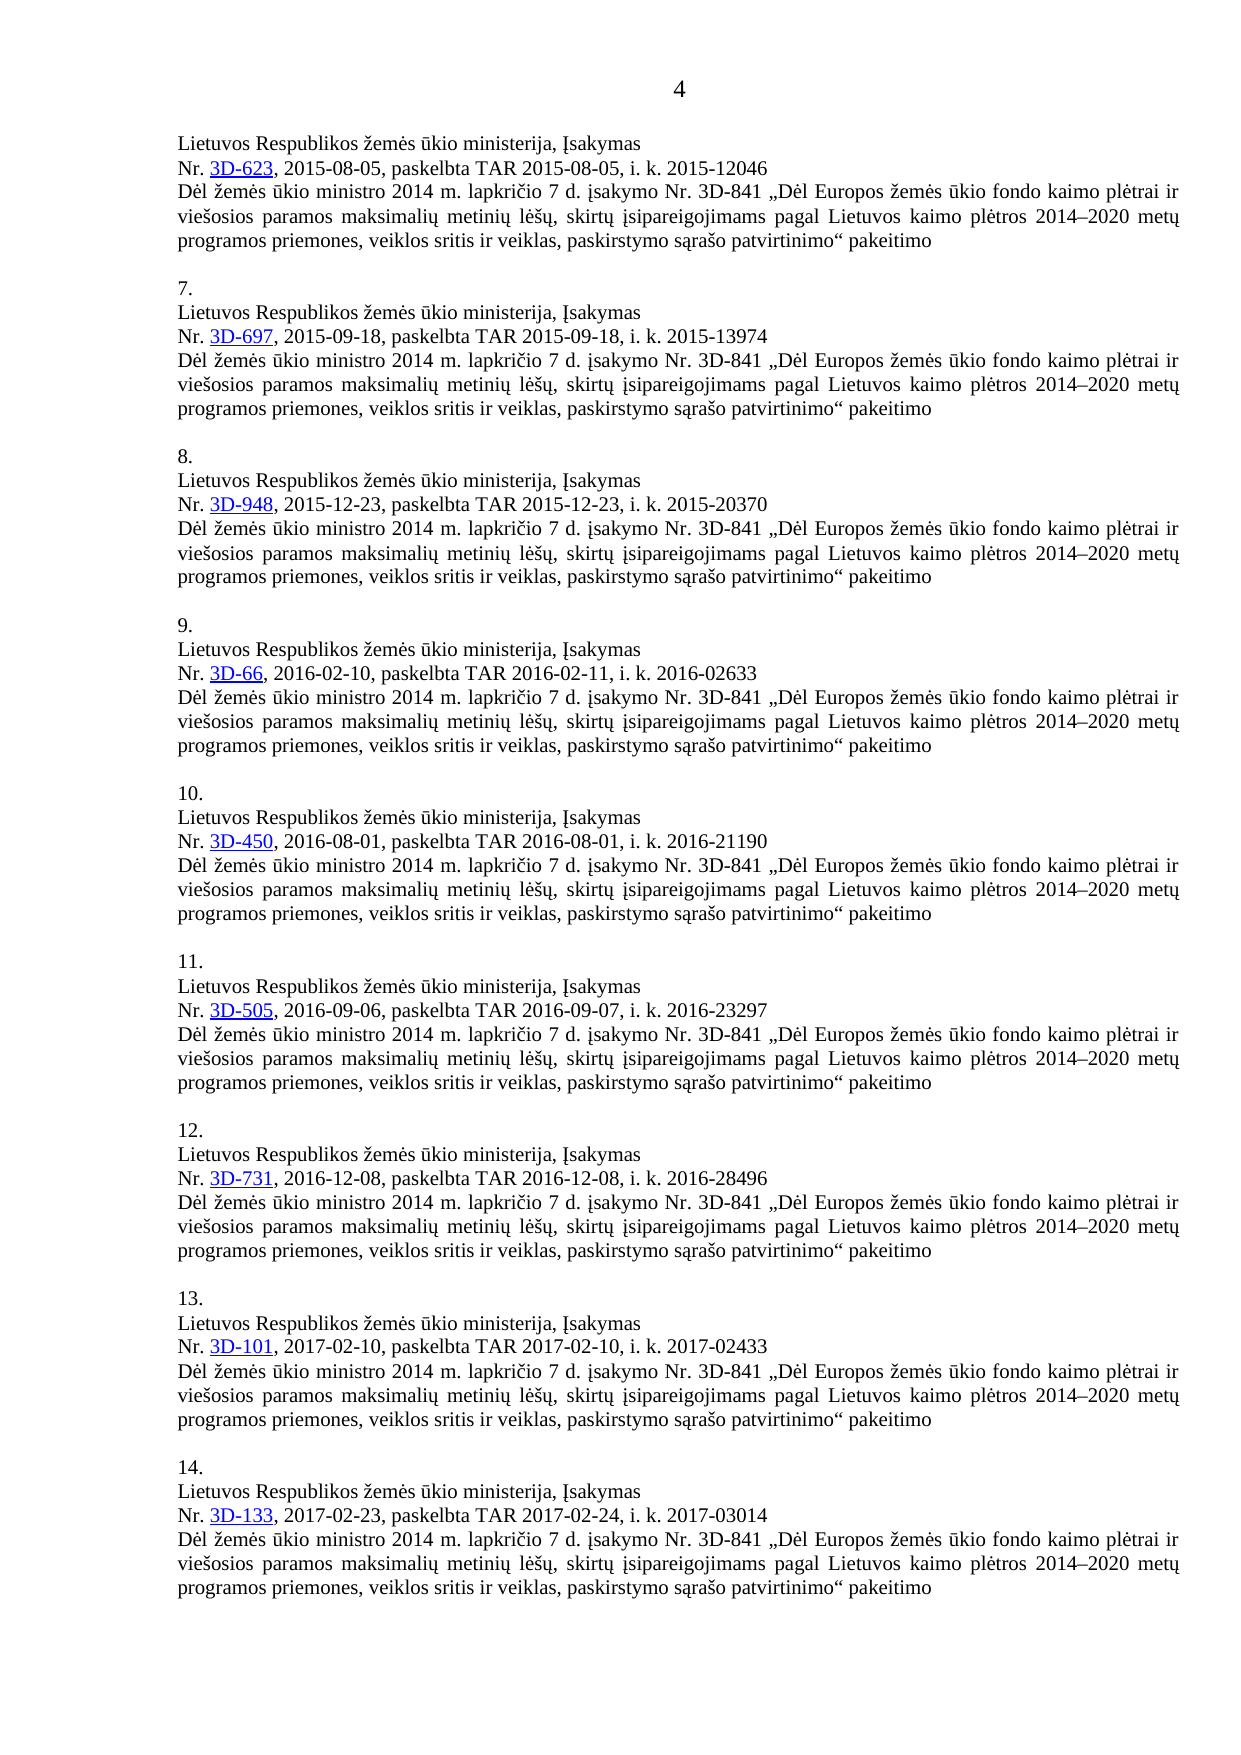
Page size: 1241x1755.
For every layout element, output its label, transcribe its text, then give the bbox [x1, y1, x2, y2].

text Dėl žemės ūkio ministro 2014 m. lapkričio 7 d. įsakymo Nr. 3D-841 „Dėl Europos žemės ūkio fondo kaimo plėtrai ir viešosios paramos maksimalių metinių lėšų, skirtų įsipareigojimams pagal Lietuvos kaimo plėtros 2014–2020 metų programos priemones, veiklos sritis ir veiklas, paskirstymo sąrašo patvirtinimo“ pakeitimo [177, 516, 1181, 588]
text Nr. 3D-697, 2015-09-18, paskelbta TAR 2015-09-18, i. k. 2015-13974 [177, 324, 1181, 348]
text 11. [177, 949, 1181, 973]
text Dėl žemės ūkio ministro 2014 m. lapkričio 7 d. įsakymo Nr. 3D-841 „Dėl Europos žemės ūkio fondo kaimo plėtrai ir viešosios paramos maksimalių metinių lėšų, skirtų įsipareigojimams pagal Lietuvos kaimo plėtros 2014–2020 metų programos priemones, veiklos sritis ir veiklas, paskirstymo sąrašo patvirtinimo“ pakeitimo [177, 1527, 1181, 1599]
text Dėl žemės ūkio ministro 2014 m. lapkričio 7 d. įsakymo Nr. 3D-841 „Dėl Europos žemės ūkio fondo kaimo plėtrai ir viešosios paramos maksimalių metinių lėšų, skirtų įsipareigojimams pagal Lietuvos kaimo plėtros 2014–2020 metų programos priemones, veiklos sritis ir veiklas, paskirstymo sąrašo patvirtinimo“ pakeitimo [177, 1022, 1181, 1094]
text Nr. 3D-450, 2016-08-01, paskelbta TAR 2016-08-01, i. k. 2016-21190 [177, 829, 1181, 853]
text Dėl žemės ūkio ministro 2014 m. lapkričio 7 d. įsakymo Nr. 3D-841 „Dėl Europos žemės ūkio fondo kaimo plėtrai ir viešosios paramos maksimalių metinių lėšų, skirtų įsipareigojimams pagal Lietuvos kaimo plėtros 2014–2020 metų programos priemones, veiklos sritis ir veiklas, paskirstymo sąrašo patvirtinimo“ pakeitimo [177, 179, 1181, 252]
text Nr. 3D-505, 2016-09-06, paskelbta TAR 2016-09-07, i. k. 2016-23297 [177, 998, 1181, 1022]
text Nr. 3D-66, 2016-02-10, paskelbta TAR 2016-02-11, i. k. 2016-02633 [177, 661, 1181, 685]
text Nr. 3D-948, 2015-12-23, paskelbta TAR 2015-12-23, i. k. 2015-20370 [177, 492, 1181, 516]
text Nr. 3D-101, 2017-02-10, paskelbta TAR 2017-02-10, i. k. 2017-02433 [177, 1334, 1181, 1358]
text Lietuvos Respublikos žemės ūkio ministerija, Įsakymas [177, 468, 1181, 492]
text Lietuvos Respublikos žemės ūkio ministerija, Įsakymas [177, 805, 1181, 829]
text Dėl žemės ūkio ministro 2014 m. lapkričio 7 d. įsakymo Nr. 3D-841 „Dėl Europos žemės ūkio fondo kaimo plėtrai ir viešosios paramos maksimalių metinių lėšų, skirtų įsipareigojimams pagal Lietuvos kaimo plėtros 2014–2020 metų programos priemones, veiklos sritis ir veiklas, paskirstymo sąrašo patvirtinimo“ pakeitimo [177, 348, 1181, 420]
text 7. [177, 276, 1181, 300]
text Dėl žemės ūkio ministro 2014 m. lapkričio 7 d. įsakymo Nr. 3D-841 „Dėl Europos žemės ūkio fondo kaimo plėtrai ir viešosios paramos maksimalių metinių lėšų, skirtų įsipareigojimams pagal Lietuvos kaimo plėtros 2014–2020 metų programos priemones, veiklos sritis ir veiklas, paskirstymo sąrašo patvirtinimo“ pakeitimo [177, 1190, 1181, 1262]
text Lietuvos Respublikos žemės ūkio ministerija, Įsakymas [177, 300, 1181, 324]
text Lietuvos Respublikos žemės ūkio ministerija, Įsakymas [177, 637, 1181, 661]
text Lietuvos Respublikos žemės ūkio ministerija, Įsakymas [177, 973, 1181, 998]
text Nr. 3D-623, 2015-08-05, paskelbta TAR 2015-08-05, i. k. 2015-12046 [177, 155, 1181, 179]
text Lietuvos Respublikos žemės ūkio ministerija, Įsakymas [177, 1142, 1181, 1166]
text 12. [177, 1118, 1181, 1142]
text Lietuvos Respublikos žemės ūkio ministerija, Įsakymas [177, 131, 1181, 155]
text 13. [177, 1286, 1181, 1310]
text Dėl žemės ūkio ministro 2014 m. lapkričio 7 d. įsakymo Nr. 3D-841 „Dėl Europos žemės ūkio fondo kaimo plėtrai ir viešosios paramos maksimalių metinių lėšų, skirtų įsipareigojimams pagal Lietuvos kaimo plėtros 2014–2020 metų programos priemones, veiklos sritis ir veiklas, paskirstymo sąrašo patvirtinimo“ pakeitimo [177, 1358, 1181, 1431]
text 8. [177, 444, 1181, 468]
text 14. [177, 1455, 1181, 1479]
text Dėl žemės ūkio ministro 2014 m. lapkričio 7 d. įsakymo Nr. 3D-841 „Dėl Europos žemės ūkio fondo kaimo plėtrai ir viešosios paramos maksimalių metinių lėšų, skirtų įsipareigojimams pagal Lietuvos kaimo plėtros 2014–2020 metų programos priemones, veiklos sritis ir veiklas, paskirstymo sąrašo patvirtinimo“ pakeitimo [177, 685, 1181, 757]
text Nr. 3D-133, 2017-02-23, paskelbta TAR 2017-02-24, i. k. 2017-03014 [177, 1503, 1181, 1527]
text Lietuvos Respublikos žemės ūkio ministerija, Įsakymas [177, 1479, 1181, 1503]
text Lietuvos Respublikos žemės ūkio ministerija, Įsakymas [177, 1310, 1181, 1334]
text Dėl žemės ūkio ministro 2014 m. lapkričio 7 d. įsakymo Nr. 3D-841 „Dėl Europos žemės ūkio fondo kaimo plėtrai ir viešosios paramos maksimalių metinių lėšų, skirtų įsipareigojimams pagal Lietuvos kaimo plėtros 2014–2020 metų programos priemones, veiklos sritis ir veiklas, paskirstymo sąrašo patvirtinimo“ pakeitimo [177, 853, 1181, 925]
text Nr. 3D-731, 2016-12-08, paskelbta TAR 2016-12-08, i. k. 2016-28496 [177, 1166, 1181, 1190]
text 9. [177, 613, 1181, 637]
text 10. [177, 781, 1181, 805]
